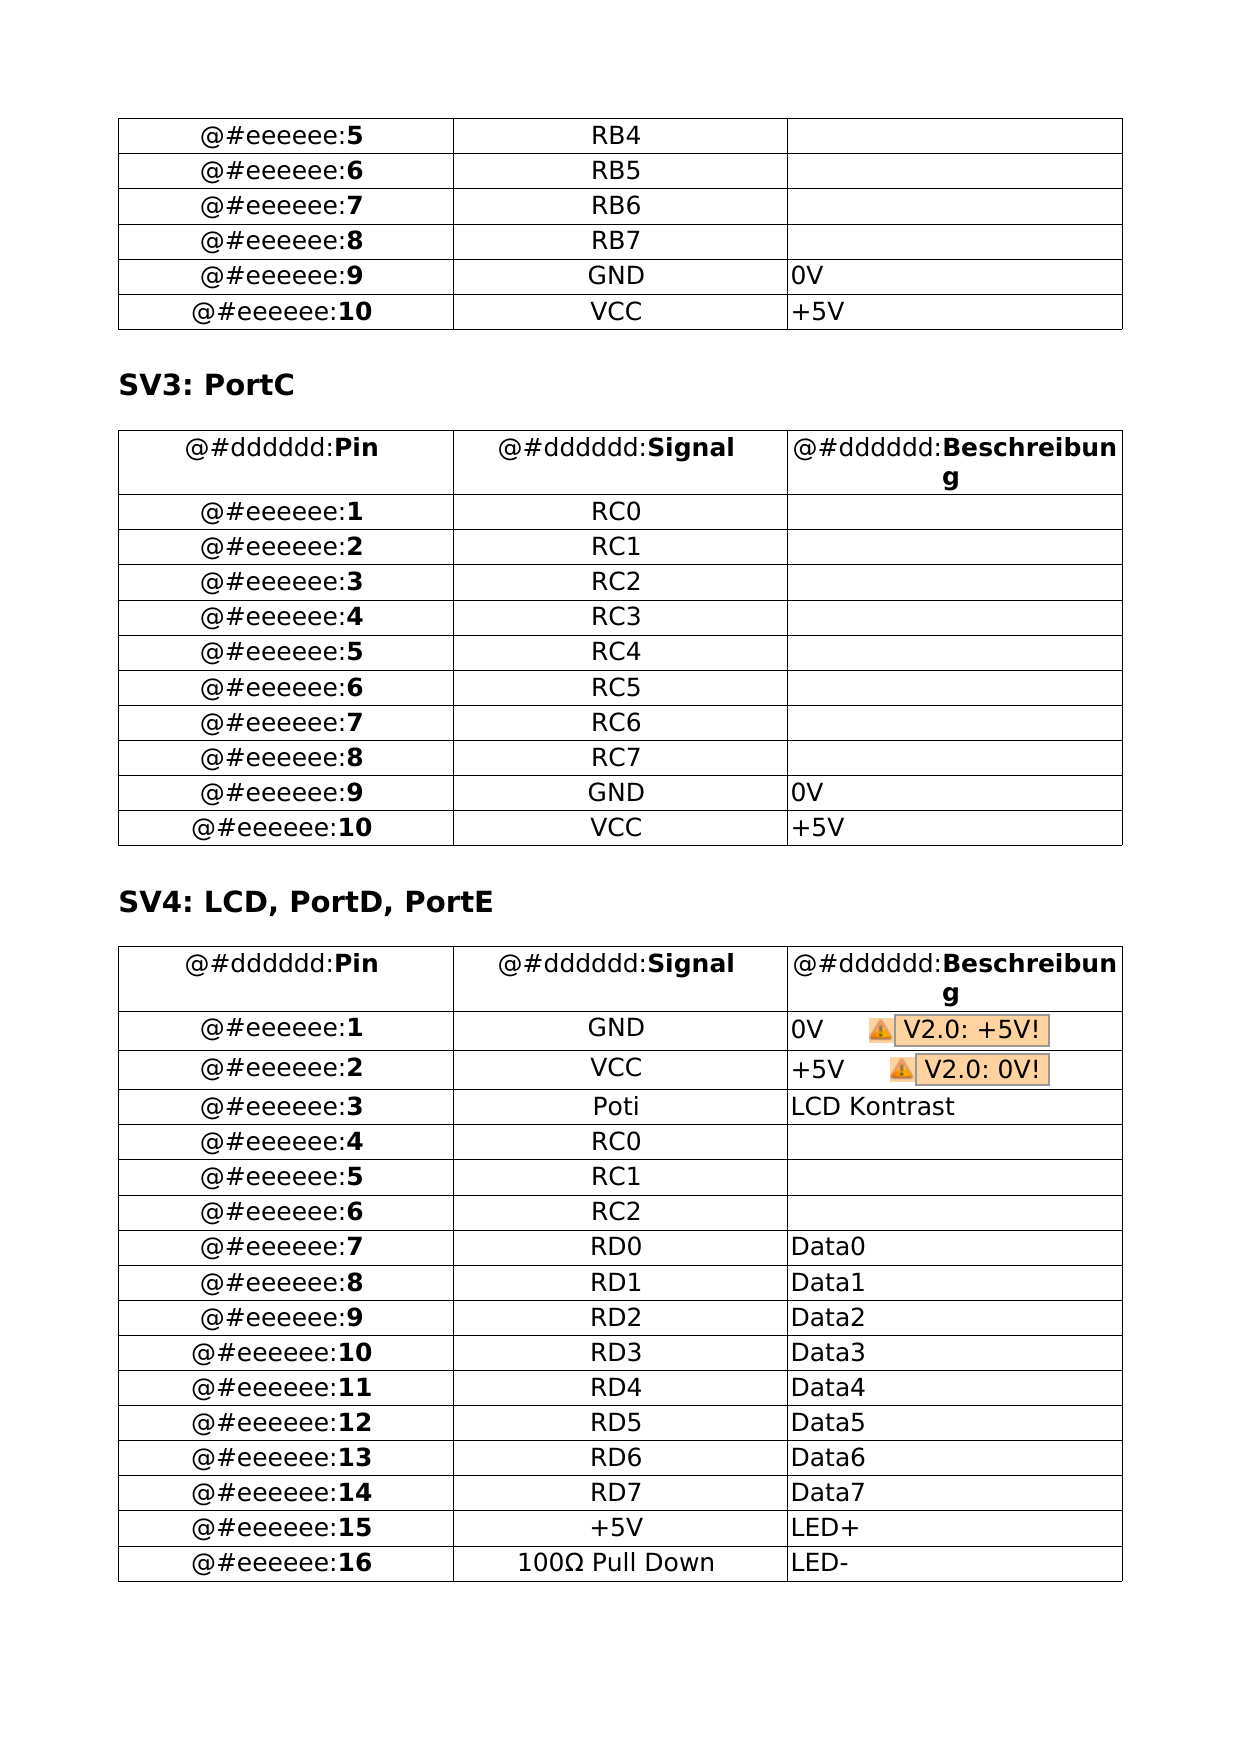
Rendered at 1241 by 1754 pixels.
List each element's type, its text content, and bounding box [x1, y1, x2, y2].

table_cell @#eeeeee:2 [119, 1051, 453, 1089]
table_cell 100Ω Pull Down [454, 1547, 787, 1581]
table_cell Data5 [788, 1406, 1122, 1440]
table_cell [788, 119, 1122, 153]
table_cell [788, 741, 1122, 775]
table_header @#dddddd:Pin [119, 431, 453, 494]
table_cell [788, 1125, 1122, 1159]
table_cell @#eeeeee:4 [119, 601, 453, 634]
table_cell [788, 1196, 1122, 1229]
table_cell +5V V2.0: 0V! [788, 1051, 1122, 1089]
table_cell RC4 [454, 636, 787, 670]
table_cell VCC [454, 1051, 787, 1089]
table_header @#dddddd:Pin [119, 947, 453, 1011]
table_header @#dddddd:Signal [454, 947, 787, 1011]
table_cell [788, 636, 1122, 670]
table_cell [788, 706, 1122, 740]
table_cell 0V V2.0: +5V! [788, 1012, 1122, 1050]
table_cell RB7 [454, 225, 787, 258]
table_cell @#eeeeee:3 [119, 565, 453, 599]
table_cell [788, 495, 1122, 529]
table_cell @#eeeeee:10 [119, 811, 453, 845]
table_cell [788, 225, 1122, 258]
table_cell +5V [788, 295, 1122, 329]
table_cell RC3 [454, 601, 787, 634]
table_cell RD6 [454, 1441, 787, 1475]
table_cell RD2 [454, 1301, 787, 1335]
table_header @#dddddd:Signal [454, 431, 787, 494]
table_cell +5V [454, 1511, 787, 1546]
table_cell @#eeeeee:4 [119, 1125, 453, 1159]
table_cell Data1 [788, 1266, 1122, 1300]
table_cell @#eeeeee:8 [119, 1266, 453, 1300]
picture [868, 1017, 894, 1043]
table_cell @#eeeeee:8 [119, 225, 453, 258]
table_cell LED+ [788, 1511, 1122, 1546]
table_cell [788, 154, 1122, 188]
table_cell RD1 [454, 1266, 787, 1300]
picture [889, 1057, 915, 1082]
table_cell @#eeeeee:6 [119, 671, 453, 705]
table_cell GND [454, 260, 787, 294]
table_cell 0V [788, 260, 1122, 294]
table_cell RC2 [454, 1196, 787, 1229]
table_cell RB5 [454, 154, 787, 188]
table_cell RD7 [454, 1476, 787, 1510]
table_cell RC0 [454, 495, 787, 529]
table_header @#dddddd:Beschreibung [788, 431, 1122, 494]
subtitle SV3: PortC [118, 369, 1122, 403]
table_cell GND [454, 776, 787, 810]
table_cell Data4 [788, 1371, 1122, 1405]
table_cell @#eeeeee:1 [119, 1012, 453, 1050]
table_cell [788, 671, 1122, 705]
table_cell @#eeeeee:11 [119, 1371, 453, 1405]
table_cell @#eeeeee:14 [119, 1476, 453, 1510]
subtitle SV4: LCD, PortD, PortE [118, 885, 1122, 919]
table_cell RC1 [454, 1160, 787, 1194]
table_cell @#eeeeee:15 [119, 1511, 453, 1546]
table_header @#dddddd:Beschreibung [788, 947, 1122, 1011]
table_cell RB4 [454, 119, 787, 153]
table_cell @#eeeeee:9 [119, 260, 453, 294]
table_cell RB6 [454, 189, 787, 223]
table_cell @#eeeeee:9 [119, 1301, 453, 1335]
table_cell [788, 189, 1122, 223]
table_cell @#eeeeee:2 [119, 530, 453, 564]
table_cell @#eeeeee:8 [119, 741, 453, 775]
table_cell Data6 [788, 1441, 1122, 1475]
table_cell @#eeeeee:9 [119, 776, 453, 810]
table_cell RC0 [454, 1125, 787, 1159]
table_cell @#eeeeee:6 [119, 1196, 453, 1229]
table_cell @#eeeeee:1 [119, 495, 453, 529]
table_cell Data0 [788, 1231, 1122, 1265]
table_cell [788, 1160, 1122, 1194]
table_cell RD0 [454, 1231, 787, 1265]
table_cell @#eeeeee:12 [119, 1406, 453, 1440]
table_cell RD4 [454, 1371, 787, 1405]
table_cell @#eeeeee:5 [119, 119, 453, 153]
table_cell @#eeeeee:10 [119, 1336, 453, 1370]
table_cell Poti [454, 1090, 787, 1124]
table_cell @#eeeeee:16 [119, 1547, 453, 1581]
table_cell RC6 [454, 706, 787, 740]
table_cell RD3 [454, 1336, 787, 1370]
table_cell 0V [788, 776, 1122, 810]
table_cell @#eeeeee:10 [119, 295, 453, 329]
table_cell @#eeeeee:7 [119, 1231, 453, 1265]
table_cell Data2 [788, 1301, 1122, 1335]
table_cell @#eeeeee:6 [119, 154, 453, 188]
table_cell +5V [788, 811, 1122, 845]
table_cell RC2 [454, 565, 787, 599]
table_cell RD5 [454, 1406, 787, 1440]
table_cell RC7 [454, 741, 787, 775]
table_cell GND [454, 1012, 787, 1050]
table_cell LCD Kontrast [788, 1090, 1122, 1124]
table_cell @#eeeeee:5 [119, 636, 453, 670]
table_cell @#eeeeee:13 [119, 1441, 453, 1475]
table_cell Data7 [788, 1476, 1122, 1510]
table_cell Data3 [788, 1336, 1122, 1370]
table_cell @#eeeeee:7 [119, 706, 453, 740]
table_cell VCC [454, 295, 787, 329]
table_cell [788, 565, 1122, 599]
table_cell RC5 [454, 671, 787, 705]
table_cell @#eeeeee:5 [119, 1160, 453, 1194]
table_cell @#eeeeee:3 [119, 1090, 453, 1124]
table_cell [788, 530, 1122, 564]
table_cell @#eeeeee:7 [119, 189, 453, 223]
table_cell RC1 [454, 530, 787, 564]
table_cell [788, 601, 1122, 634]
table_cell VCC [454, 811, 787, 845]
table_cell LED- [788, 1547, 1122, 1581]
